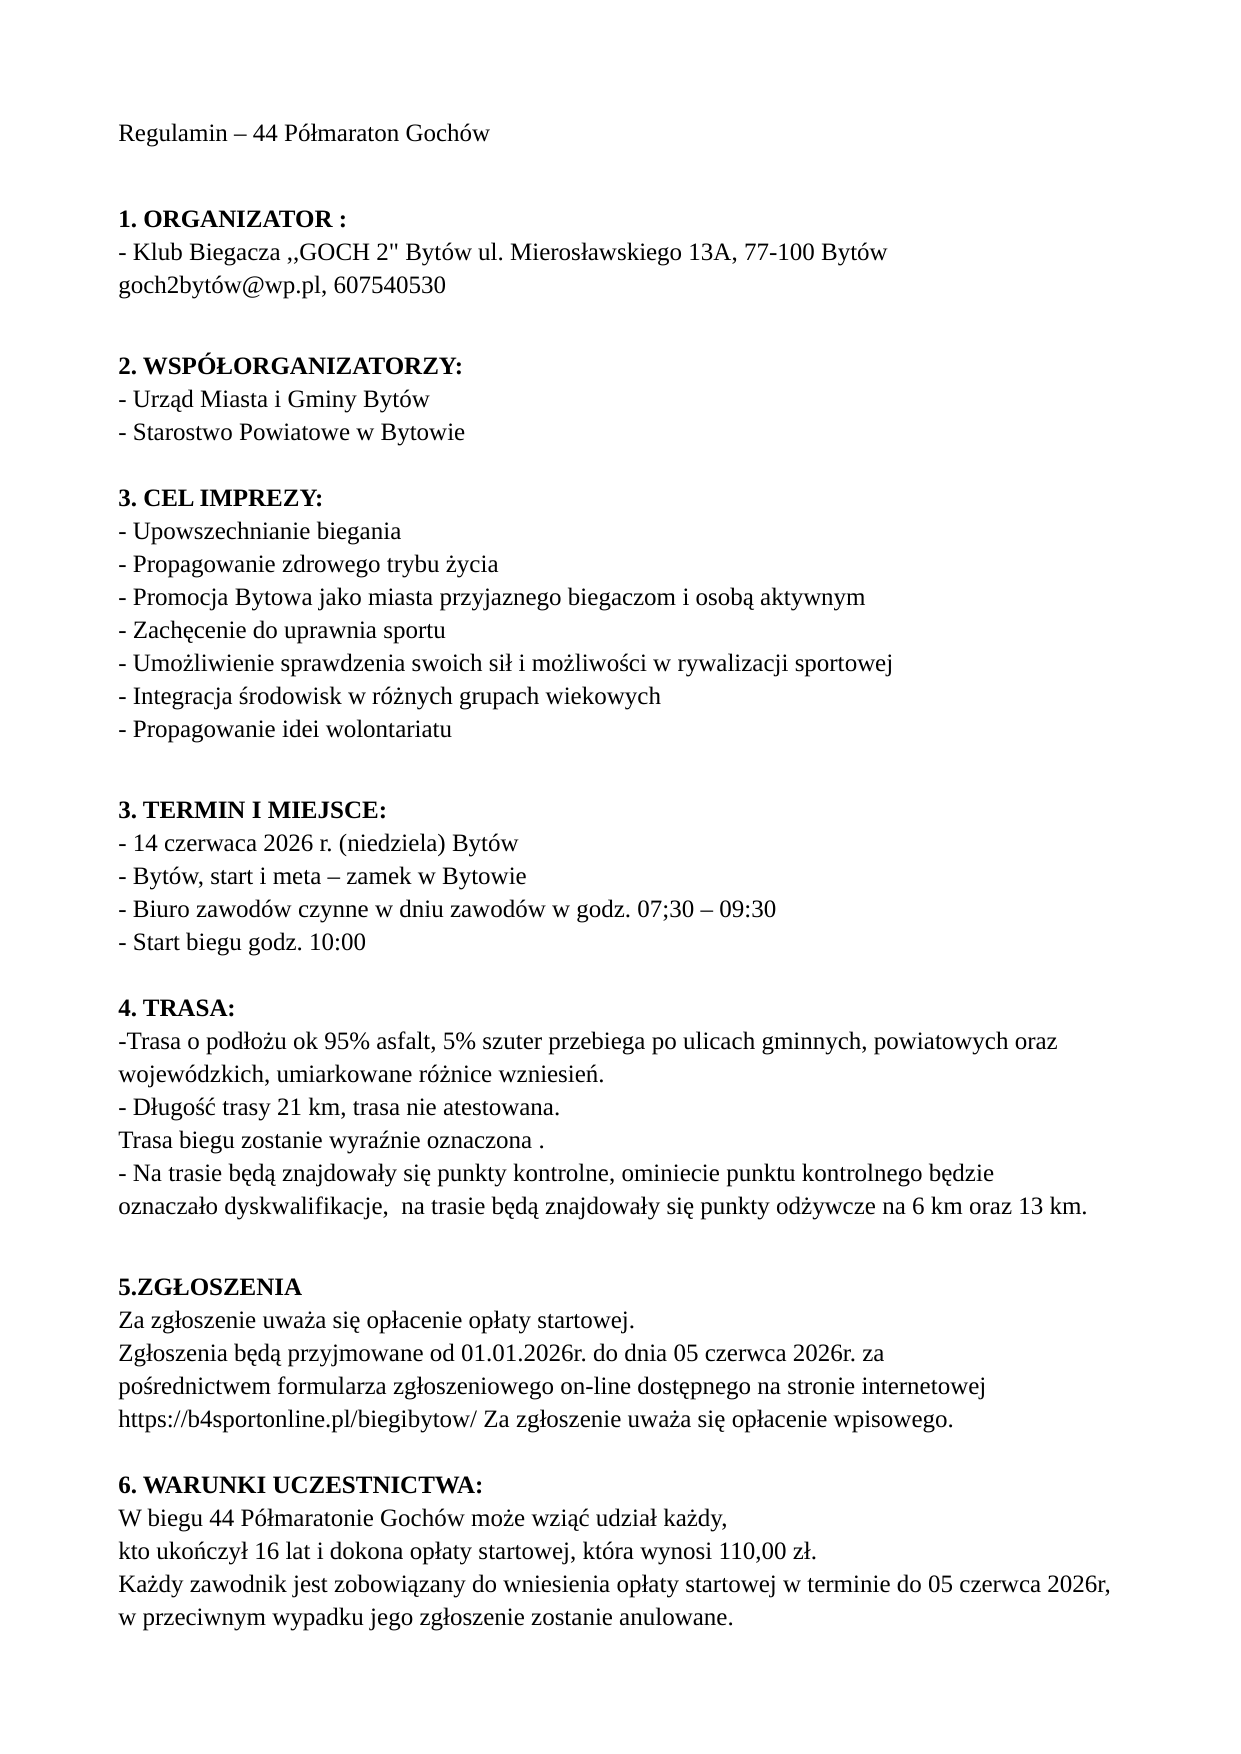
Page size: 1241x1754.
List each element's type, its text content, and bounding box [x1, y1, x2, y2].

text 3. TERMIN I MIEJSCE: - 14 czerwaca 2026 r. (niedziela) Bytów - Bytów, start i meta – zamek w Bytowie - Biuro zawodów czynne w dniu zawodów w godz. 07;30 – 09:30 - Start biegu godz. 10:00 4. TRASA: -Trasa o podłożu ok 95% asfalt, 5% szuter przebiega po ulicach gminnych, powiatowych oraz wojewódzkich, umiarkowane różnice wzniesień. - Długość trasy 21 km, trasa nie atestowana. Trasa biegu zostanie wyraźnie oznaczona . - Na trasie będą znajdowały się punkty kontrolne, ominiecie punktu kontrolnego będzie oznaczało dyskwalifikacje, na trasie będą znajdowały się punkty odżywcze na 6 km oraz 13 km. [118, 762, 1122, 1220]
text 2. WSPÓŁORGANIZATORZY: - Urząd Miasta i Gminy Bytów - Starostwo Powiatowe w Bytowie 3. CEL IMPREZY: - Upowszechnianie biegania - Propagowanie zdrowego trybu życia - Promocja Bytowa jako miasta przyjaznego biegaczom i osobą aktywnym - Zachęcenie do uprawnia sportu - Umożliwienie sprawdzenia swoich sił i możliwości w rywalizacji sportowej - Integracja środowisk w różnych grupach wiekowych - Propagowanie idei wolontariatu [118, 318, 1122, 743]
text 1. ORGANIZATOR : - Klub Biegacza ,,GOCH 2" Bytów ul. Mierosławskiego 13A, 77-100 Bytów goch2bytów@wp.pl, 607540530 [118, 204, 1122, 299]
text 5.ZGŁOSZENIA Za zgłoszenie uważa się opłacenie opłaty startowej. Zgłoszenia będą przyjmowane od 01.01.2026r. do dnia 05 czerwca 2026r. za pośrednictwem formularza zgłoszeniowego on-line dostępnego na stronie internetowej https://b4sportonline.pl/biegibytow/ Za zgłoszenie uważa się opłacenie wpisowego. 6. WARUNKI UCZESTNICTWA: W biegu 44 Półmaratonie Gochów może wziąć udział każdy, kto ukończył 16 lat i dokona opłaty startowej, która wynosi 110,00 zł. Każdy zawodnik jest zobowiązany do wniesienia opłaty startowej w terminie do 05 czerwca 2026r, w przeciwnym wypadku jego zgłoszenie zostanie anulowane. [118, 1239, 1122, 1631]
text Regulamin – 44 Półmaraton Gochów [118, 118, 1122, 147]
